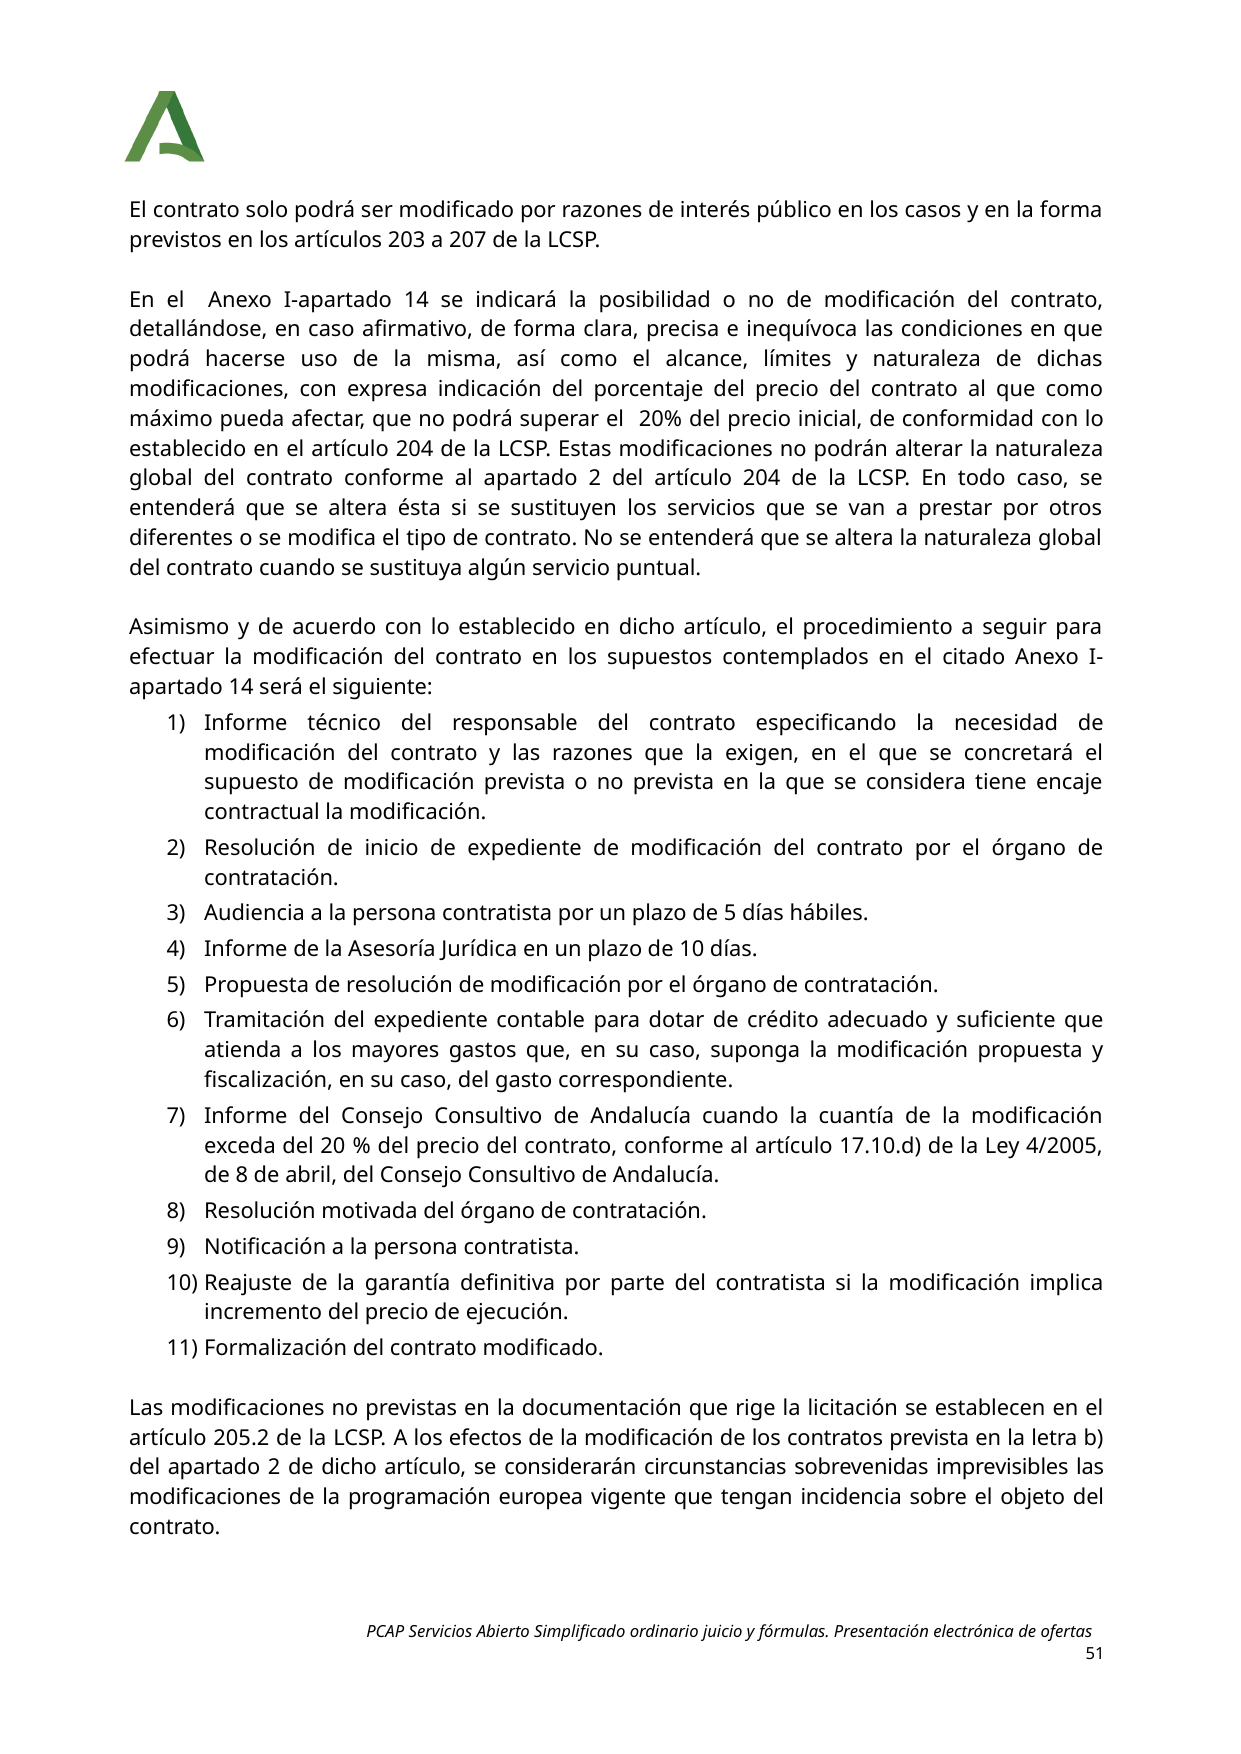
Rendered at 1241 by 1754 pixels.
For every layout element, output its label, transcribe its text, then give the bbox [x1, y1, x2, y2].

picture [120, 86, 209, 166]
text El contrato solo podrá ser modificado por razones de interés público en los casos y en la forma previstos en los artículos 203 a 207 de la LCSP. [129, 194, 1104, 254]
list Reajuste de la garantía definitiva por parte del contratista si la modificación implica incremento del precio de ejecución. [166, 1267, 1104, 1326]
list Informe técnico del responsable del contrato especificando la necesidad de modificación del contrato y las razones que la exigen, en el que se concretará el supuesto de modificación prevista o no prevista en la que se considera tiene encaje contractual la modificación. [166, 707, 1104, 826]
text Las modificaciones no previstas en la documentación que rige la licitación se establecen en el artículo 205.2 de la LCSP. A los efectos de la modificación de los contratos prevista en la letra b) del apartado 2 de dicho artículo, se considerarán circunstancias sobrevenidas imprevisibles las modificaciones de la programación europea vigente que tengan incidencia sobre el objeto del contrato. [129, 1392, 1104, 1541]
list Informe de la Asesoría Jurídica en un plazo de 10 días. [166, 933, 1104, 963]
list Tramitación del expediente contable para dotar de crédito adecuado y suficiente que atienda a los mayores gastos que, en su caso, suponga la modificación propuesta y fiscalización, en su caso, del gasto correspondiente. [166, 1004, 1104, 1094]
text En el Anexo I-apartado 14 se indicará la posibilidad o no de modificación del contrato, detallándose, en caso afirmativo, de forma clara, precisa e inequívoca las condiciones en que podrá hacerse uso de la misma, así como el alcance, límites y naturaleza de dichas modificaciones, con expresa indicación del porcentaje del precio del contrato al que como máximo pueda afectar, que no podrá superar el 20% del precio inicial, de conformidad con lo establecido en el artículo 204 de la LCSP. Estas modificaciones no podrán alterar la naturaleza global del contrato conforme al apartado 2 del artículo 204 de la LCSP. En todo caso, se entenderá que se altera ésta si se sustituyen los servicios que se van a prestar por otros diferentes o se modifica el tipo de contrato. No se entenderá que se altera la naturaleza global del contrato cuando se sustituya algún servicio puntual. [129, 284, 1104, 582]
list Notificación a la persona contratista. [166, 1231, 1104, 1261]
list Formalización del contrato modificado. [166, 1332, 1104, 1362]
list Resolución de inicio de expediente de modificación del contrato por el órgano de contratación. [166, 832, 1104, 891]
text Asimismo y de acuerdo con lo establecido en dicho artículo, el procedimiento a seguir para efectuar la modificación del contrato en los supuestos contemplados en el citado Anexo I-apartado 14 será el siguiente: [129, 611, 1104, 701]
list Resolución motivada del órgano de contratación. [166, 1195, 1104, 1225]
list Audiencia a la persona contratista por un plazo de 5 días hábiles. [166, 897, 1104, 927]
list Propuesta de resolución de modificación por el órgano de contratación. [166, 969, 1104, 998]
list Informe del Consejo Consultivo de Andalucía cuando la cuantía de la modificación exceda del 20 % del precio del contrato, conforme al artículo 17.10.d) de la Ley 4/2005, de 8 de abril, del Consejo Consultivo de Andalucía. [166, 1100, 1104, 1189]
